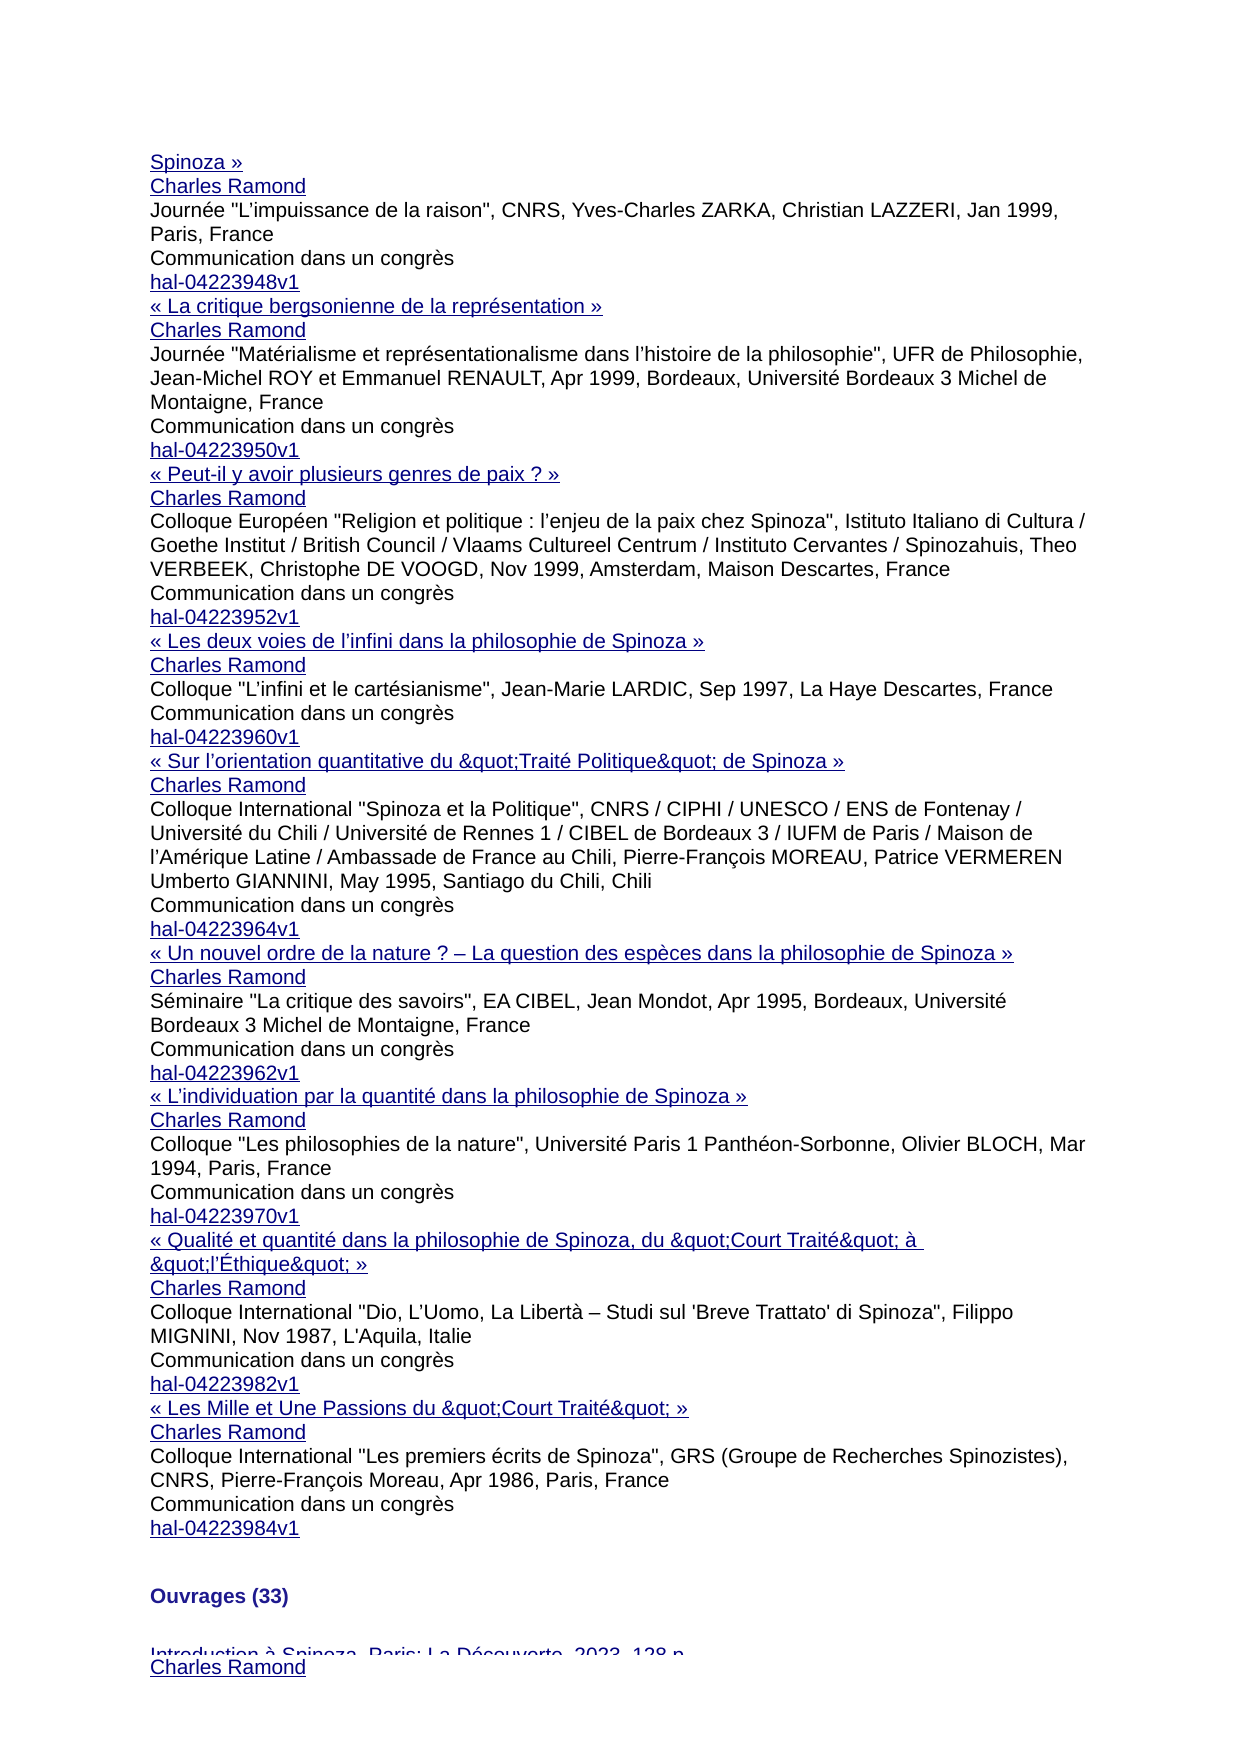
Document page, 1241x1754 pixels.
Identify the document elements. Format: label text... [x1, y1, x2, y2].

table_cell « Qualité et quantité dans la philosophie de Spinoza, du &quot;Court Traité&quot; à &quot;l’Éthique&quot; » Charles Ramond Colloque International "Dio, L’Uomo, La Libertà – Studi sul 'Breve Trattato' di Spinoza", Filippo MIGNINI, Nov 1987, L'Aquila, Italie Communication dans un congrès hal-04223982v1 [150, 1228, 1090, 1396]
table_cell « La critique bergsonienne de la représentation » Charles Ramond Journée "Matérialisme et représentationalisme dans l’histoire de la philosophie", UFR de Philosophie, Jean-Michel ROY et Emmanuel RENAULT, Apr 1999, Bordeaux, Université Bordeaux 3 Michel de Montaigne, France Communication dans un congrès hal-04223950v1 [150, 294, 1090, 461]
table_cell « Les deux voies de l’infini dans la philosophie de Spinoza » Charles Ramond Colloque "L’infini et le cartésianisme", Jean-Marie LARDIC, Sep 1997, La Haye Descartes, France Communication dans un congrès hal-04223960v1 [150, 629, 1090, 749]
table_cell Spinoza » Charles Ramond Journée "L’impuissance de la raison", CNRS, Yves-Charles ZARKA, Christian LAZZERI, Jan 1999, Paris, France Communication dans un congrès hal-04223948v1 [150, 150, 1090, 294]
table_cell « Les Mille et Une Passions du &quot;Court Traité&quot; » Charles Ramond Colloque International "Les premiers écrits de Spinoza", GRS (Groupe de Recherches Spinozistes), CNRS, Pierre-François Moreau, Apr 1986, Paris, France Communication dans un congrès hal-04223984v1 [150, 1396, 1090, 1539]
table_cell « Peut-il y avoir plusieurs genres de paix ? » Charles Ramond Colloque Européen "Religion et politique : l’enjeu de la paix chez Spinoza", Istituto Italiano di Cultura / Goethe Institut / British Council / Vlaams Cultureel Centrum / Instituto Cervantes / Spinozahuis, Theo VERBEEK, Christophe DE VOOGD, Nov 1999, Amsterdam, Maison Descartes, France Communication dans un congrès hal-04223952v1 [150, 461, 1090, 629]
table_cell « Sur l’orientation quantitative du &quot;Traité Politique&quot; de Spinoza » Charles Ramond Colloque International "Spinoza et la Politique", CNRS / CIPHI / UNESCO / ENS de Fontenay / Université du Chili / Université de Rennes 1 / CIBEL de Bordeaux 3 / IUFM de Paris / Maison de l’Amérique Latine / Ambassade de France au Chili, Pierre-François MOREAU, Patrice VERMEREN Umberto GIANNINI, May 1995, Santiago du Chili, Chili Communication dans un congrès hal-04223964v1 [150, 749, 1090, 941]
subtitle Ouvrages (33) [150, 1584, 1090, 1608]
table_header Introduction à Spinoza, Paris: La Découverte, 2023, 128 p. Charles Ramond [150, 1643, 1090, 1679]
table_cell « Un nouvel ordre de la nature ? – La question des espèces dans la philosophie de Spinoza » Charles Ramond Séminaire "La critique des savoirs", EA CIBEL, Jean Mondot, Apr 1995, Bordeaux, Université Bordeaux 3 Michel de Montaigne, France Communication dans un congrès hal-04223962v1 [150, 941, 1090, 1084]
table_cell « L’individuation par la quantité dans la philosophie de Spinoza » Charles Ramond Colloque "Les philosophies de la nature", Université Paris 1 Panthéon-Sorbonne, Olivier BLOCH, Mar 1994, Paris, France Communication dans un congrès hal-04223970v1 [150, 1084, 1090, 1228]
